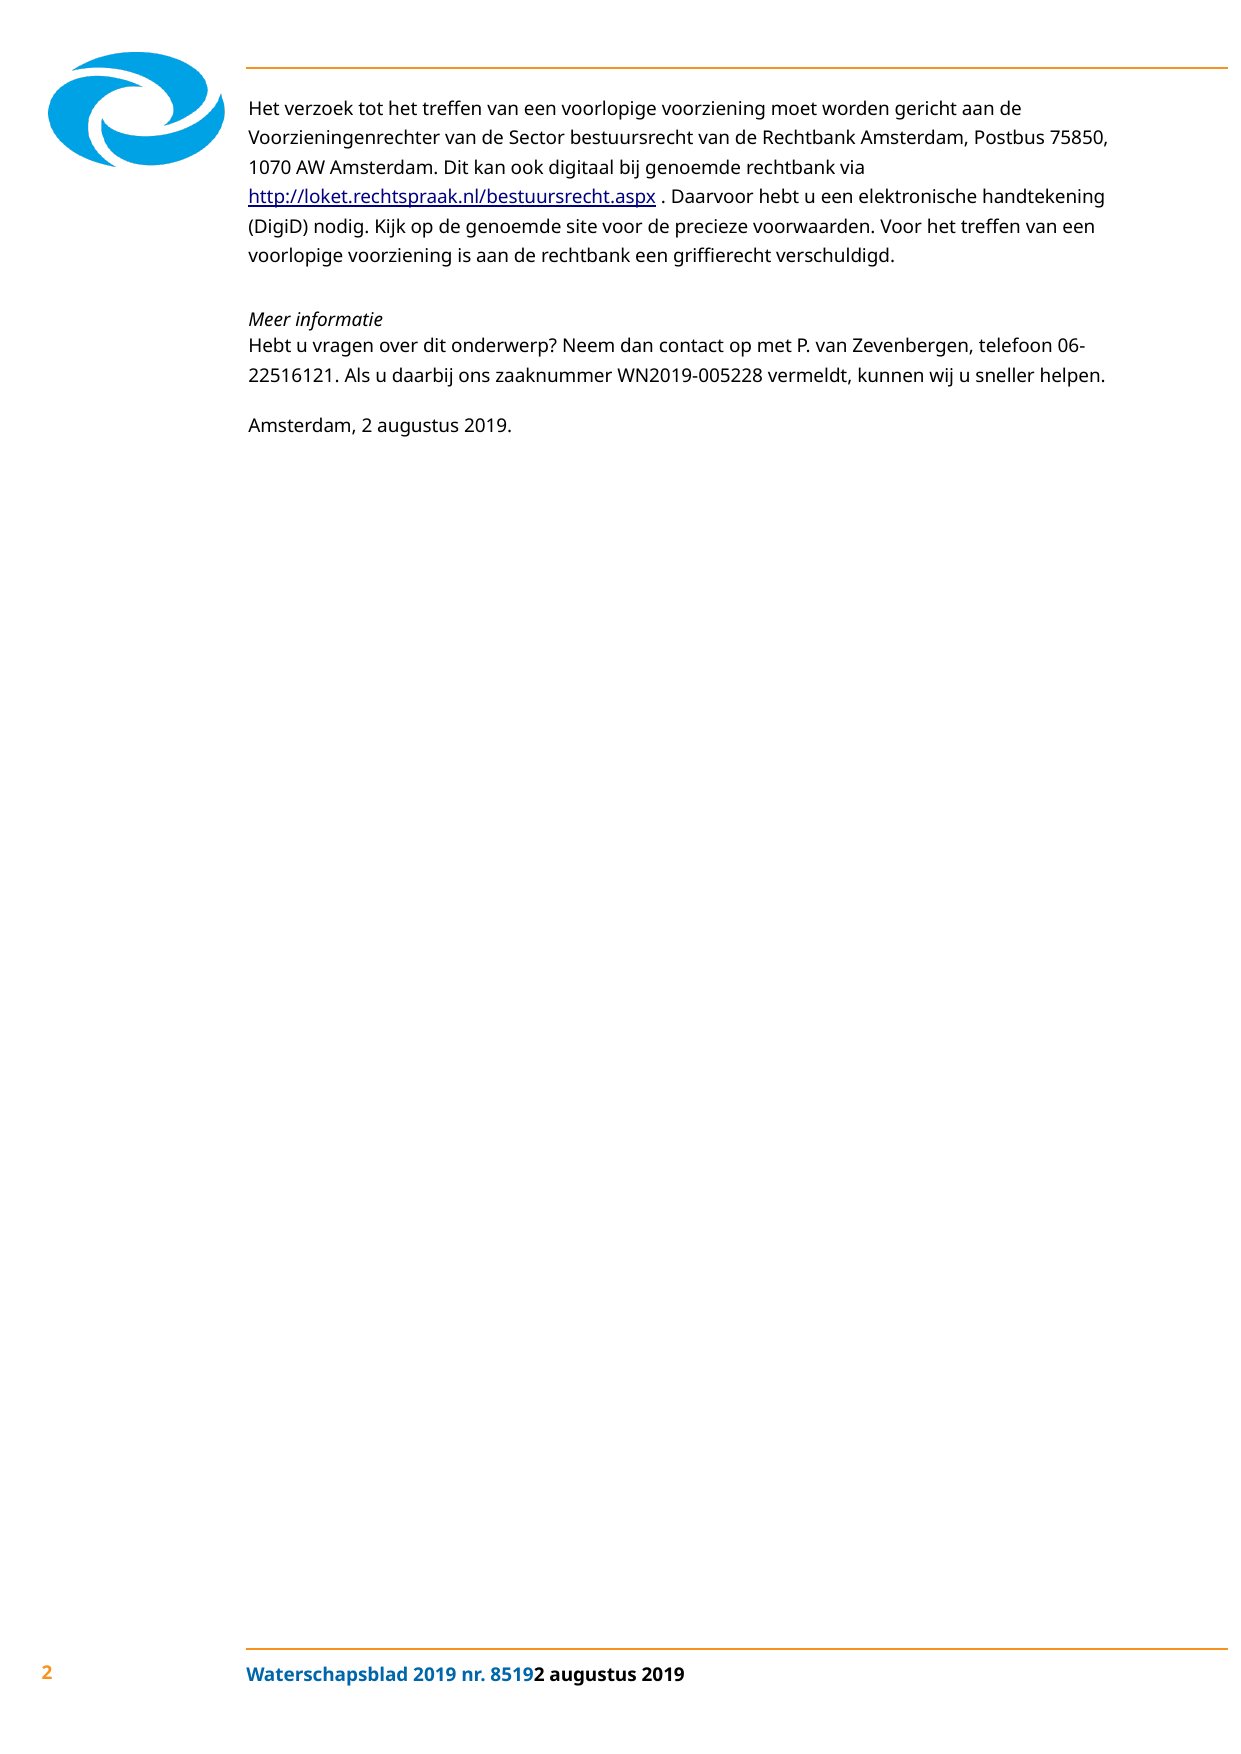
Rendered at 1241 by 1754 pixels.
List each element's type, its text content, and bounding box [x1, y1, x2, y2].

text Amsterdam, 2 augustus 2019. [248, 412, 1152, 438]
picture [41, 47, 231, 172]
text Meer informatie [248, 307, 1152, 332]
text Het verzoek tot het treffen van een voorlopige voorziening moet worden gericht aan de Voorzieningenrechter van de Sector bestuursrecht van de Rechtbank Amsterdam, Postbus 75850, 1070 AW Amsterdam. Dit kan ook digitaal bij genoemde rechtbank via http://loket.rechtspraak.nl/bestuursrecht.aspx . Daarvoor hebt u een elektronische handtekening (DigiD) nodig. Kijk op de genoemde site voor de precieze voorwaarden. Voor het treffen van een voorlopige voorziening is aan de rechtbank een griffierecht verschuldigd. [248, 95, 1152, 268]
text Hebt u vragen over dit onderwerp? Neem dan contact op met P. van Zevenbergen, telefoon 06-22516121. Als u daarbij ons zaaknummer WN2019-005228 vermeldt, kunnen wij u sneller helpen. [248, 332, 1152, 388]
